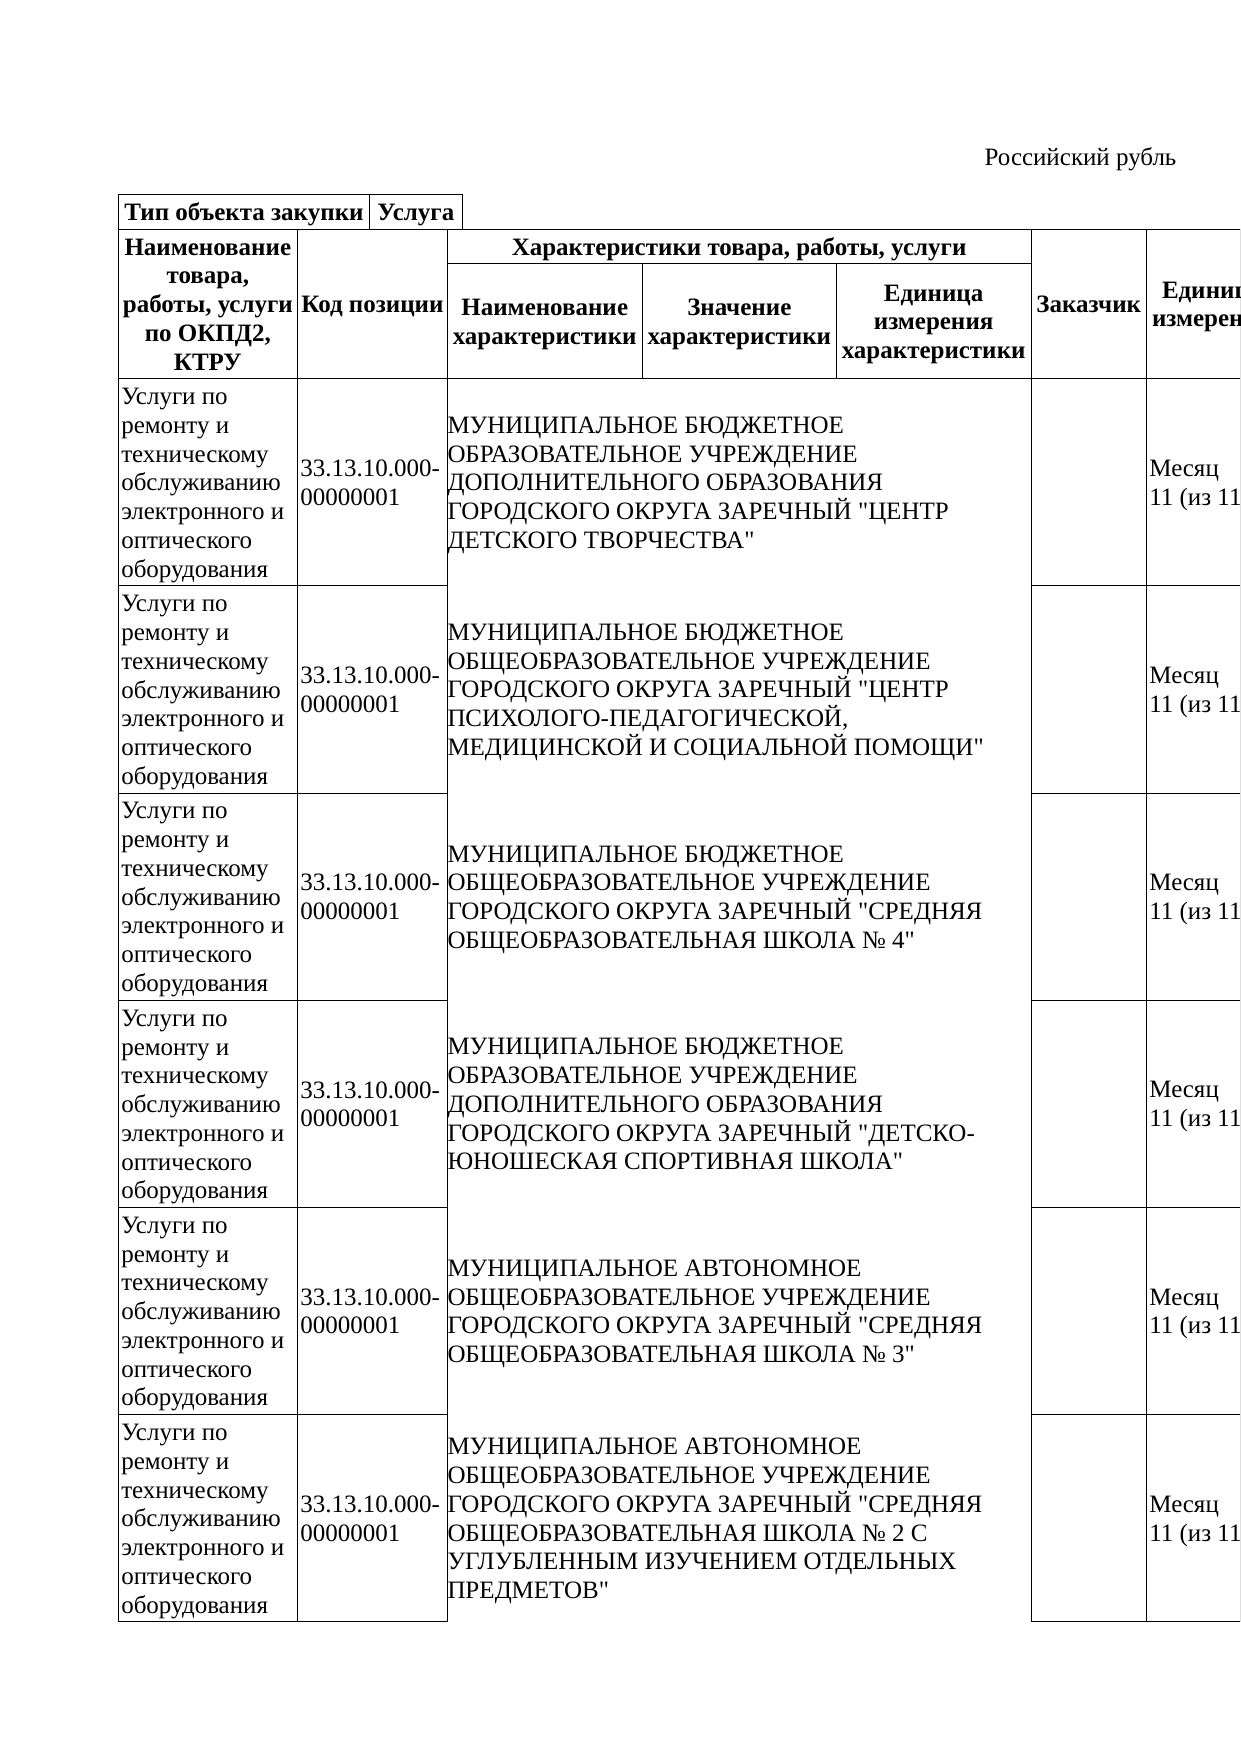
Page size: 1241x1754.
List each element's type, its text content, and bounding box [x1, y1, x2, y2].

table_cell 33.13.10.000-00000001 [298, 586, 447, 793]
table_header 11 (из 11) [1149, 1311, 1240, 1339]
table_cell [448, 585, 1031, 617]
table_cell Услуги по ремонту и техническому обслуживанию электронного и оптического оборудования [119, 1415, 297, 1621]
table_cell [448, 1414, 1031, 1431]
table_cell [1032, 1001, 1146, 1207]
table_cell [448, 1368, 1031, 1414]
table_header 11 (из 11) [1149, 482, 1240, 511]
table_header Заказчик [1032, 230, 1146, 378]
table_cell 33.13.10.000-00000001 [298, 379, 447, 585]
table_header МУНИЦИПАЛЬНОЕ БЮДЖЕТНОЕ ОБЩЕОБРАЗОВАТЕЛЬНОЕ УЧРЕЖДЕНИЕ ГОРОДСКОГО ОКРУГА ЗАРЕЧНЫЙ "ЦЕНТР ПСИХОЛОГО-ПЕДАГОГИЧЕСКОЙ, МЕДИЦИНСКОЙ И СОЦИАЛЬНОЙ ПОМОЩИ" [448, 617, 1031, 761]
table_header МУНИЦИПАЛЬНОЕ БЮДЖЕТНОЕ ОБРАЗОВАТЕЛЬНОЕ УЧРЕЖДЕНИЕ ДОПОЛНИТЕЛЬНОГО ОБРАЗОВАНИЯ ГОРОДСКОГО ОКРУГА ЗАРЕЧНЫЙ "ЦЕНТР ДЕТСКОГО ТВОРЧЕСТВА" [448, 410, 1031, 554]
table_cell [448, 1604, 1031, 1621]
table_cell [448, 761, 1031, 793]
table_cell [448, 1207, 1031, 1253]
table_cell [1032, 379, 1146, 585]
table_cell Месяц [1147, 1208, 1240, 1414]
table_header Услуга [370, 195, 462, 228]
table_cell [448, 379, 1031, 410]
table_cell [448, 954, 1031, 1000]
table_cell [1032, 1415, 1146, 1621]
table_cell [1032, 586, 1146, 793]
table_cell Услуги по ремонту и техническому обслуживанию электронного и оптического оборудования [119, 1001, 297, 1207]
table_header МУНИЦИПАЛЬНОЕ АВТОНОМНОЕ ОБЩЕОБРАЗОВАТЕЛЬНОЕ УЧРЕЖДЕНИЕ ГОРОДСКОГО ОКРУГА ЗАРЕЧНЫЙ "СРЕДНЯЯ ОБЩЕОБРАЗОВАТЕЛЬНАЯ ШКОЛА № 2 С УГЛУБЛЕННЫМ ИЗУЧЕНИЕМ ОТДЕЛЬНЫХ ПРЕДМЕТОВ" [448, 1431, 1031, 1604]
table_cell Месяц [1147, 1001, 1240, 1207]
table_cell Услуги по ремонту и техническому обслуживанию электронного и оптического оборудования [119, 794, 297, 1000]
table_cell [448, 793, 1031, 839]
table_header 11 (из 11) [1149, 896, 1240, 925]
table_cell [448, 1175, 1031, 1207]
table_cell Значение характеристики [643, 264, 836, 378]
table_cell 33.13.10.000-00000001 [298, 1001, 447, 1207]
table_header 11 (из 11) [1149, 1518, 1240, 1546]
table_cell 33.13.10.000-00000001 [298, 794, 447, 1000]
table_cell Услуги по ремонту и техническому обслуживанию электронного и оптического оборудования [119, 1208, 297, 1414]
table_header 11 (из 11) [1149, 689, 1240, 718]
table_cell [1032, 794, 1146, 1000]
table_cell Российский рубль [118, 118, 1176, 194]
table_cell [1032, 1208, 1146, 1414]
table_header МУНИЦИПАЛЬНОЕ БЮДЖЕТНОЕ ОБЩЕОБРАЗОВАТЕЛЬНОЕ УЧРЕЖДЕНИЕ ГОРОДСКОГО ОКРУГА ЗАРЕЧНЫЙ "СРЕДНЯЯ ОБЩЕОБРАЗОВАТЕЛЬНАЯ ШКОЛА № 4" [448, 839, 1031, 954]
table_cell Единица измерения характеристики [837, 264, 1031, 378]
table_cell Месяц [1147, 586, 1240, 793]
table_header МУНИЦИПАЛЬНОЕ БЮДЖЕТНОЕ ОБРАЗОВАТЕЛЬНОЕ УЧРЕЖДЕНИЕ ДОПОЛНИТЕЛЬНОГО ОБРАЗОВАНИЯ ГОРОДСКОГО ОКРУГА ЗАРЕЧНЫЙ "ДЕТСКО-ЮНОШЕСКАЯ СПОРТИВНАЯ ШКОЛА" [448, 1031, 1031, 1175]
table_header Характеристики товара, работы, услуги [448, 230, 1031, 263]
table_cell 33.13.10.000-00000001 [298, 1415, 447, 1621]
table_header МУНИЦИПАЛЬНОЕ АВТОНОМНОЕ ОБЩЕОБРАЗОВАТЕЛЬНОЕ УЧРЕЖДЕНИЕ ГОРОДСКОГО ОКРУГА ЗАРЕЧНЫЙ "СРЕДНЯЯ ОБЩЕОБРАЗОВАТЕЛЬНАЯ ШКОЛА № 3" [448, 1253, 1031, 1368]
table_header Наименование товара, работы, услуги по ОКПД2, КТРУ [119, 230, 297, 378]
table_cell Услуги по ремонту и техническому обслуживанию электронного и оптического оборудования [119, 379, 297, 585]
table_header Тип объекта закупки [119, 195, 369, 228]
table_cell 33.13.10.000-00000001 [298, 1208, 447, 1414]
table_cell [448, 554, 1031, 585]
table_cell Услуги по ремонту и техническому обслуживанию электронного и оптического оборудования [119, 586, 297, 793]
table_header 11 (из 11) [1149, 1103, 1240, 1132]
table_cell Месяц [1147, 1415, 1240, 1621]
table_cell [448, 1000, 1031, 1031]
table_cell Месяц [1147, 794, 1240, 1000]
table_cell Наименование характеристики [448, 264, 642, 378]
table_cell Месяц [1147, 379, 1240, 585]
table_header Код позиции [298, 230, 447, 378]
table_header Единица измерения [1147, 230, 1240, 378]
